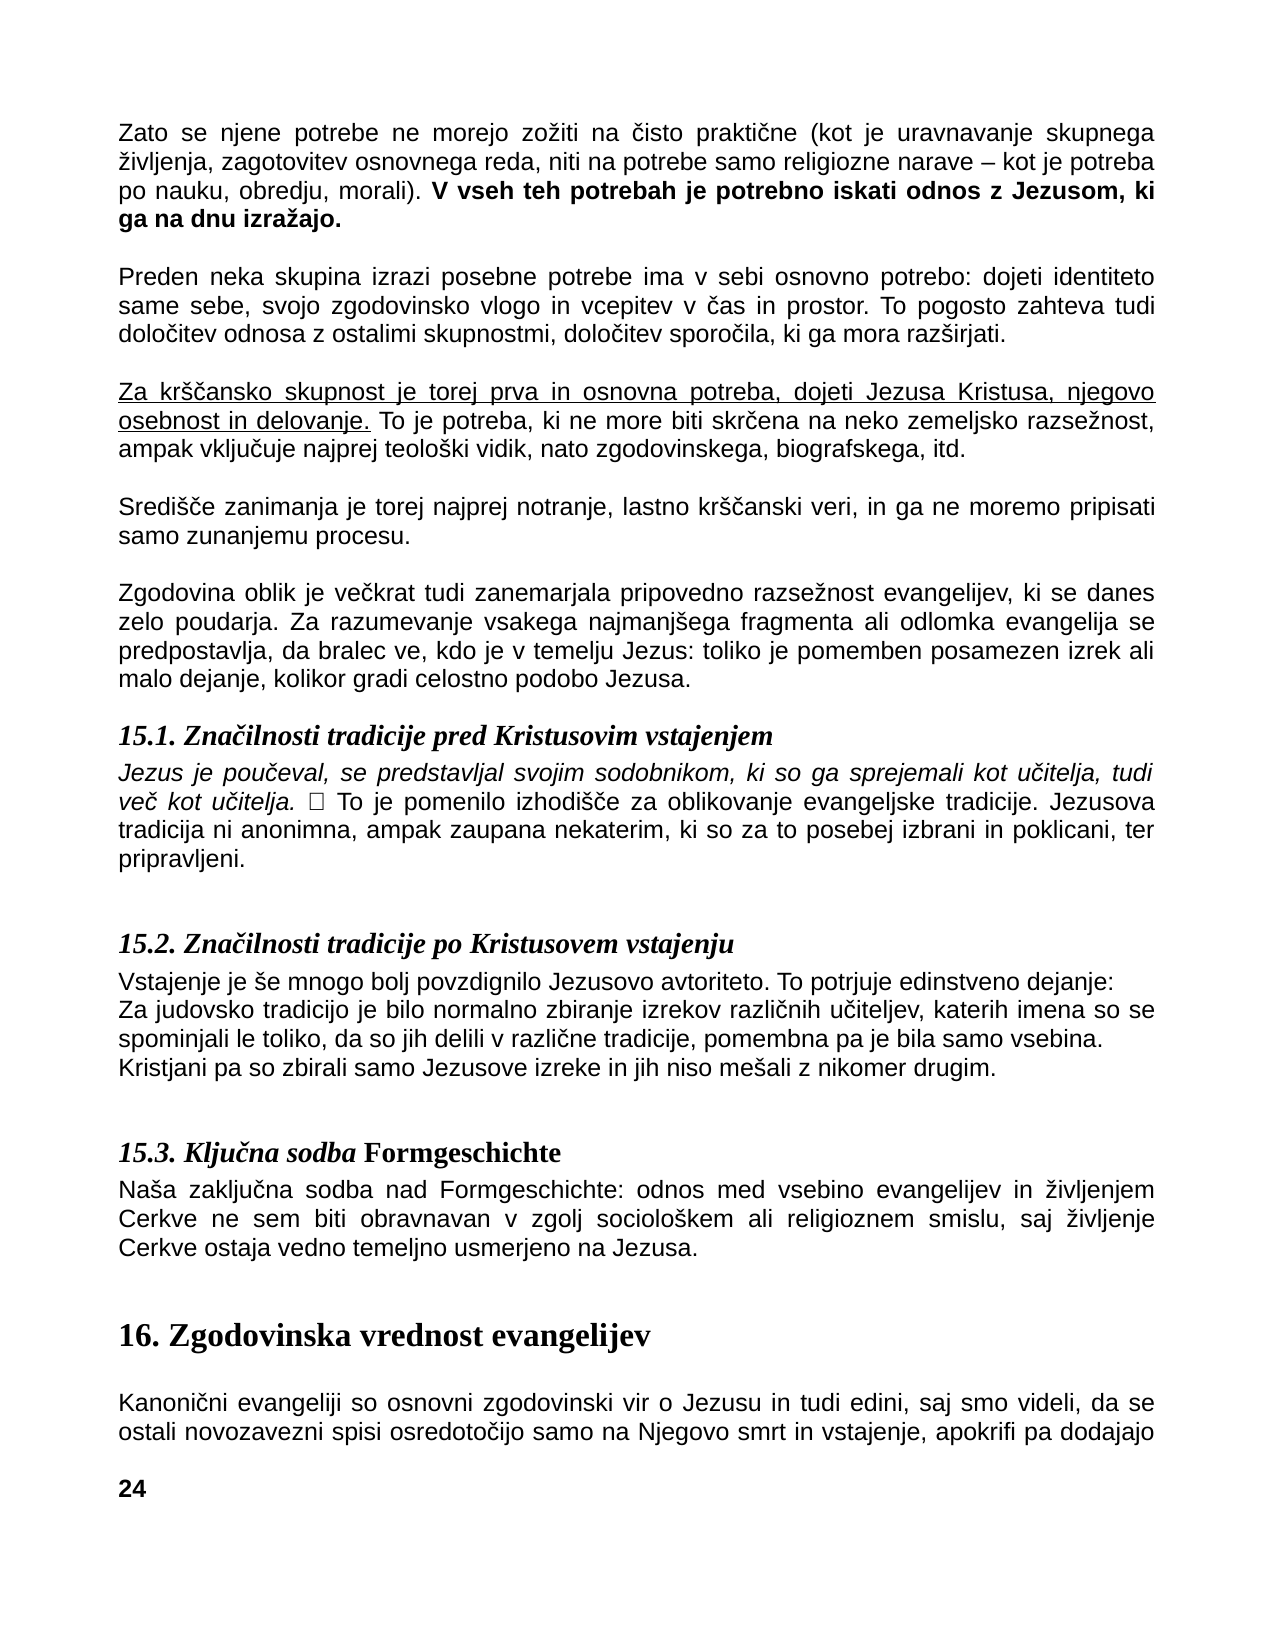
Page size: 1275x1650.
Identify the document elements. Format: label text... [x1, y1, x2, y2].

text Kanonični evangeliji so osnovni zgodovinski vir o Jezusu in tudi edini, saj smo videli, da se ostali novozavezni spisi osredotočijo samo na Njegovo smrt in vstajenje, apokrifi pa dodajajo [118, 1388, 1157, 1446]
text Zato se njene potrebe ne morejo zožiti na čisto praktične (kot je uravnavanje skupnega življenja, zagotovitev osnovnega reda, niti na potrebe samo religiozne narave – kot je potreba po nauku, obredju, morali). V vseh teh potrebah je potrebno iskati odnos z Jezusom, ki ga na dnu izražajo. [118, 118, 1157, 233]
subtitle 15.2. Značilnosti tradicije po Kristusovem vstajenju [118, 927, 1157, 960]
subtitle 15.3. Ključna sodba Formgeschichte [118, 1135, 1157, 1169]
text Preden neka skupina izrazi posebne potrebe ima v sebi osnovno potrebo: dojeti identiteto same sebe, svojo zgodovinsko vlogo in vcepitev v čas in prostor. To pogosto zahteva tudi določitev odnosa z ostalimi skupnostmi, določitev sporočila, ki ga mora razširjati. [118, 262, 1157, 348]
subtitle 15.1. Značilnosti tradicije pred Kristusovim vstajenjem [118, 718, 1157, 752]
text Središče zanimanja je torej najprej notranje, lastno krščanski veri, in ga ne moremo pripisati samo zunanjemu procesu. [118, 492, 1157, 549]
text Za judovsko tradicijo je bilo normalno zbiranje izrekov različnih učiteljev, katerih imena so se spominjali le toliko, da so jih delili v različne tradicije, pomembna pa je bila samo vsebina. [118, 995, 1157, 1053]
text Jezus je poučeval, se predstavljal svojim sodobnikom, ki so ga sprejemali kot učitelja, tudi več kot učitelja.  To je pomenilo izhodišče za oblikovanje evangeljske tradicije. Jezusova tradicija ni anonimna, ampak zaupana nekaterim, ki so za to posebej izbrani in poklicani, ter pripravljeni. [118, 758, 1157, 873]
subtitle 16. Zgodovinska vrednost evangelijev [118, 1315, 1157, 1353]
text Kristjani pa so zbirali samo Jezusove izreke in jih niso mešali z nikomer drugim. [118, 1053, 1157, 1081]
text Vstajenje je še mnogo bolj povzdignilo Jezusovo avtoriteto. To potrjuje edinstveno dejanje: [118, 966, 1157, 995]
text Za krščansko skupnost je torej prva in osnovna potreba, dojeti Jezusa Kristusa, njegovo osebnost in delovanje. To je potreba, ki ne more biti skrčena na neko zemeljsko razsežnost, ampak vključuje najprej teološki vidik, nato zgodovinskega, biografskega, itd. [118, 377, 1157, 463]
text Zgodovina oblik je večkrat tudi zanemarjala pripovedno razsežnost evangelijev, ki se danes zelo poudarja. Za razumevanje vsakega najmanjšega fragmenta ali odlomka evangelija se predpostavlja, da bralec ve, kdo je v temelju Jezus: toliko je pomemben posamezen izrek ali malo dejanje, kolikor gradi celostno podobo Jezusa. [118, 578, 1157, 693]
text Naša zaključna sodba nad Formgeschichte: odnos med vsebino evangelijev in življenjem Cerkve ne sem biti obravnavan v zgolj sociološkem ali religioznem smislu, saj življenje Cerkve ostaja vedno temeljno usmerjeno na Jezusa. [118, 1175, 1157, 1261]
